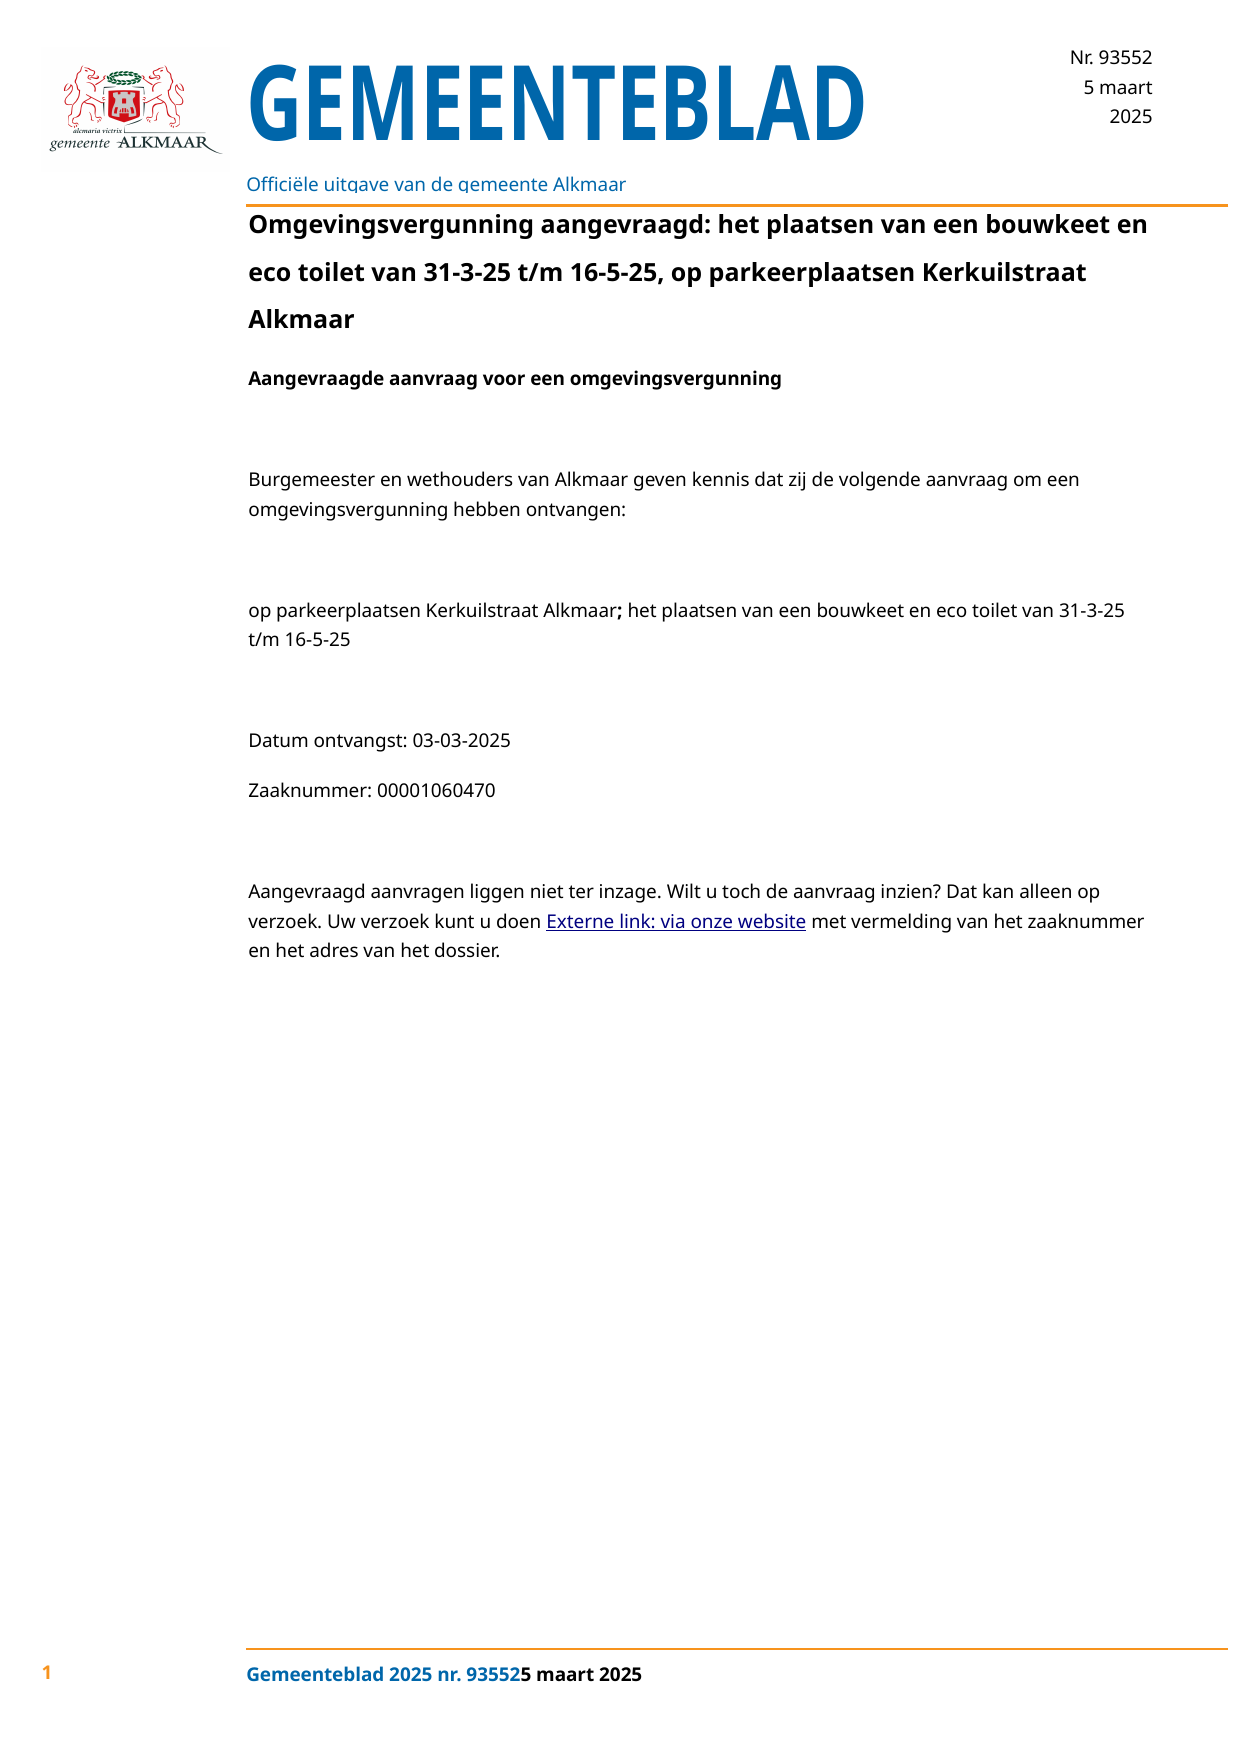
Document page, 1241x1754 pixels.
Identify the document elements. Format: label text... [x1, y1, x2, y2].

text Burgemeester en wethouders van Alkmaar geven kennis dat zij de volgende aanvraag om een omgevingsvergunning hebben ontvangen: [248, 466, 1152, 522]
picture [41, 47, 231, 172]
text op parkeerplaatsen Kerkuilstraat Alkmaar; het plaatsen van een bouwkeet en eco toilet van 31-3-25 t/m 16-5-25 [248, 597, 1152, 652]
text Zaaknummer: 00001060470 [248, 778, 1152, 803]
text Aangevraagd aanvragen liggen niet ter inzage. Wilt u toch de aanvraag inzien? Dat kan alleen op verzoek. Uw verzoek kunt u doen Externe link: via onze website met vermelding van het zaaknummer en het adres van het dossier. [248, 878, 1152, 963]
text Aangevraagde aanvraag voor een omgevingsvergunning [248, 366, 1152, 391]
text Datum ontvangst: 03-03-2025 [248, 727, 1152, 753]
text Omgevingsvergunning aangevraagd: het plaatsen van een bouwkeet en eco toilet van 31-3-25 t/m 16-5-25, op parkeerplaatsen Kerkuilstraat Alkmaar [248, 207, 1152, 336]
